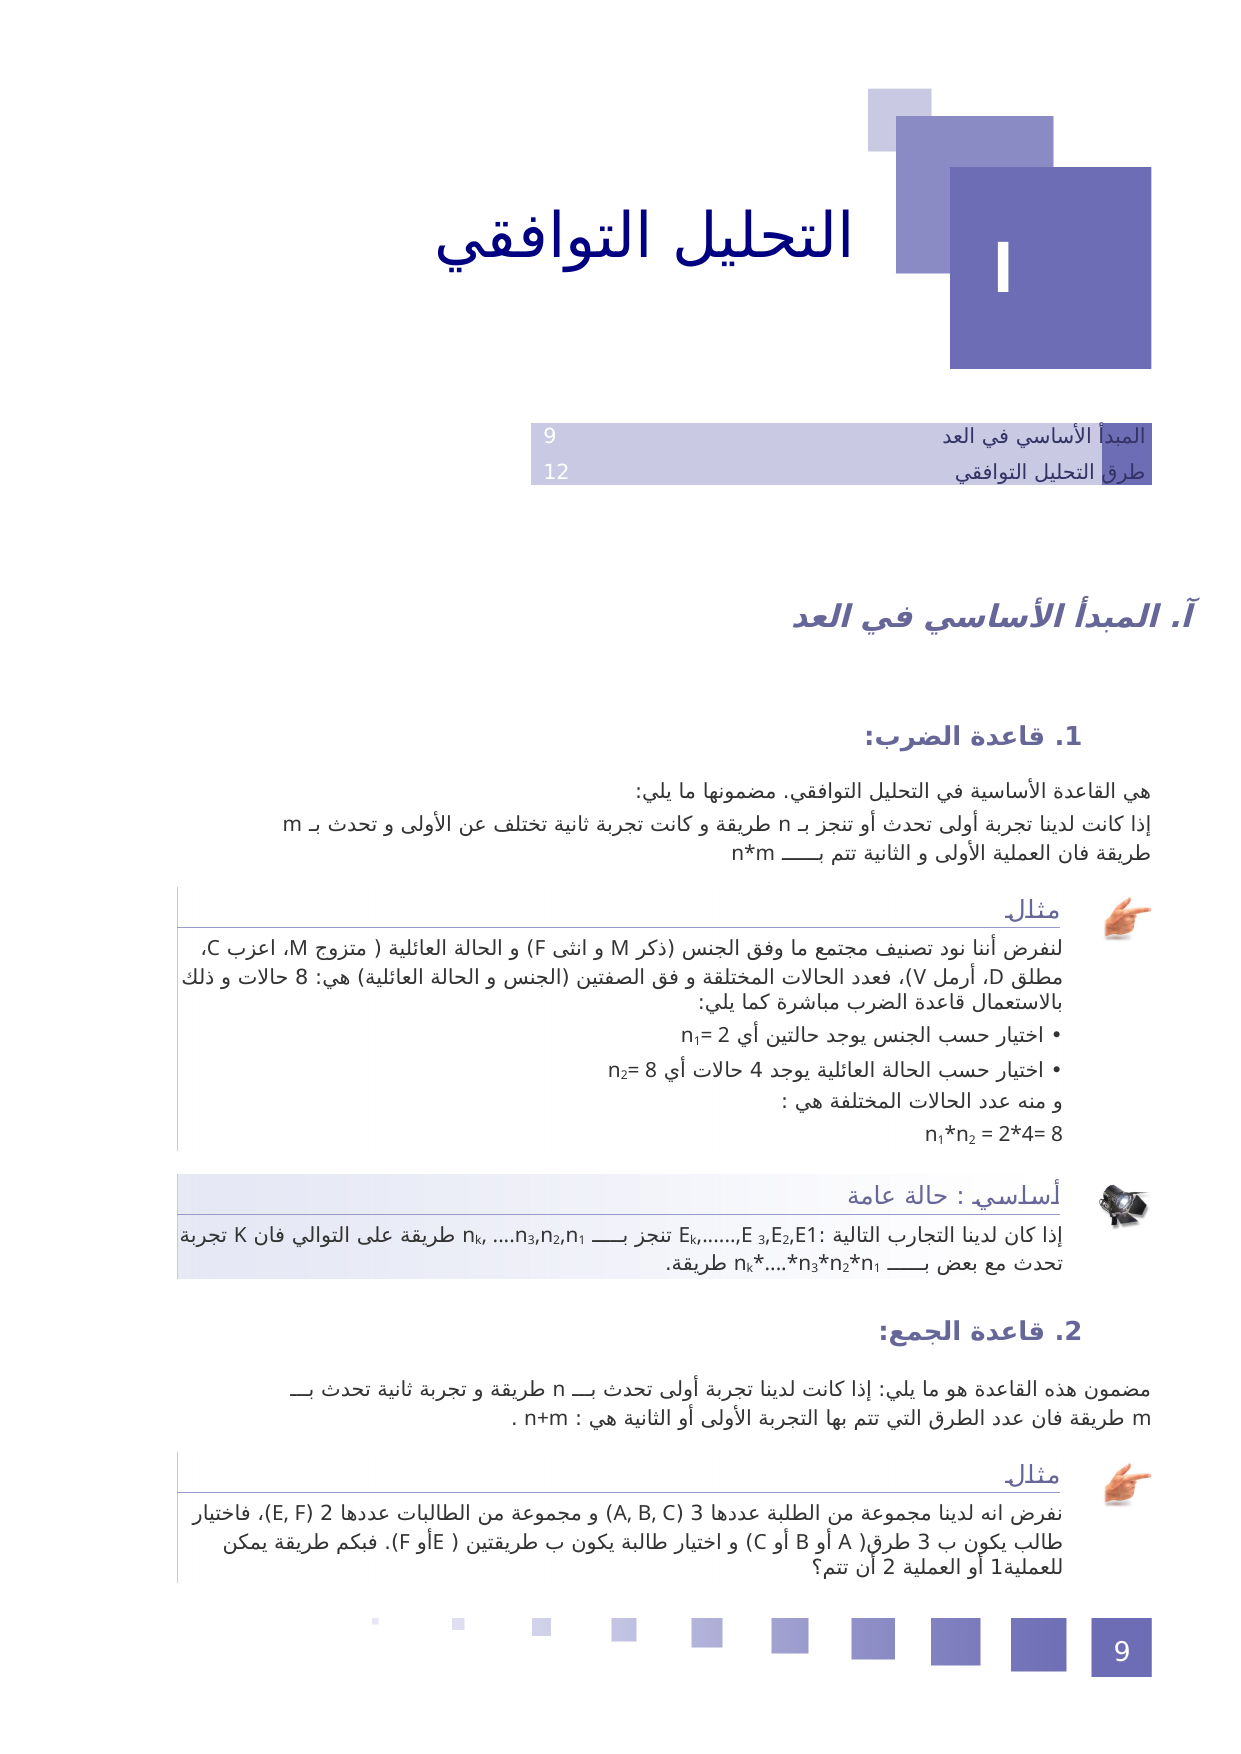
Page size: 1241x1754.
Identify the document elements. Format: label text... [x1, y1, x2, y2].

picture [177, 866, 1152, 1151]
text • اختيار حسب الجنس يوجد حالتين أي n1= 2 [177, 1020, 1063, 1049]
picture [351, 634, 1152, 779]
text إذا كان لدينا التجارب التالية :Ek,......,E 3,E2,E1 تنجز بـــــ nk, ....n3,n2,n1 طريقة على التوالي فان K تجربة تحدث مع بعض بــــــ nk*....*n3*n2*n1 طريقة. [177, 1220, 1063, 1277]
picture [177, 1618, 1152, 1677]
picture [351, 803, 1152, 809]
title مثال [177, 1457, 1060, 1492]
text لنفرض أننا نود تصنيف مجتمع ما وفق الجنس (ذكر M و انثى F) و الحالة العائلية ( متزوج M، اعزب C، مطلق D، أرمل V)، فعدد الحالات المختلقة و فق الصفتين (الجنس و الحالة العائلية) هي: 8 حالات و ذلك بالاستعمال قاعدة الضرب مباشرة كما يلي: [177, 933, 1063, 1014]
title طرق التحليل التوافقي 12 [543, 460, 1146, 484]
title قاعدة الضرب: [266, 721, 1093, 752]
text هي القاعدة الأساسية في التحليل التوافقي. مضمونها ما يلي: [266, 779, 1152, 803]
title المبدأ الأساسي في العد [266, 598, 1211, 634]
text مضمون هذه القاعدة هو ما يلي: إذا كانت لدينا تجربة أولى تحدث بـــ n طريقة و تجربة ثانية تحدث بـــ m طريقة فان عدد الطرق التي تتم بها التجربة الأولى أو الثانية هي : n+m . [266, 1374, 1152, 1431]
text I [903, 227, 1104, 308]
picture [351, 88, 1152, 598]
text إذا كانت لدينا تجربة أولى تحدث أو تنجز بـ n طريقة و كانت تجربة ثانية تختلف عن الأولى و تحدث بـ m طريقة فان العملية الأولى و الثانية تتم بــــــ n*m [266, 809, 1152, 866]
text n1*n2 = 2*4= 8 [177, 1119, 1063, 1148]
title المبدأ الأساسي في العد 9 [543, 424, 1146, 448]
title أساسي : حالة عامة [177, 1179, 1060, 1214]
text و منه عدد الحالات المختلفة هي : [177, 1089, 1063, 1113]
picture [177, 1174, 1152, 1279]
title مثال [177, 892, 1060, 927]
title قاعدة الجمع: [266, 1317, 1093, 1347]
picture [177, 1452, 1152, 1583]
text نفرض انه لدينا مجموعة من الطلبة عددها 3 (A, B, C) و مجموعة من الطالبات عددها 2 (E, F)، فاختيار طالب يكون ب 3 طرق( A أو B أو C) و اختيار طالبة يكون ب طريقتين ( Eأو F). فبكم طريقة يمكن للعملية1 أو العملية 2 أن تتم؟ [177, 1498, 1063, 1579]
text • اختيار حسب الحالة العائلية يوجد 4 حالات أي n2= 8 [177, 1055, 1063, 1083]
title I-التحليل التوافقي [213, 199, 856, 272]
